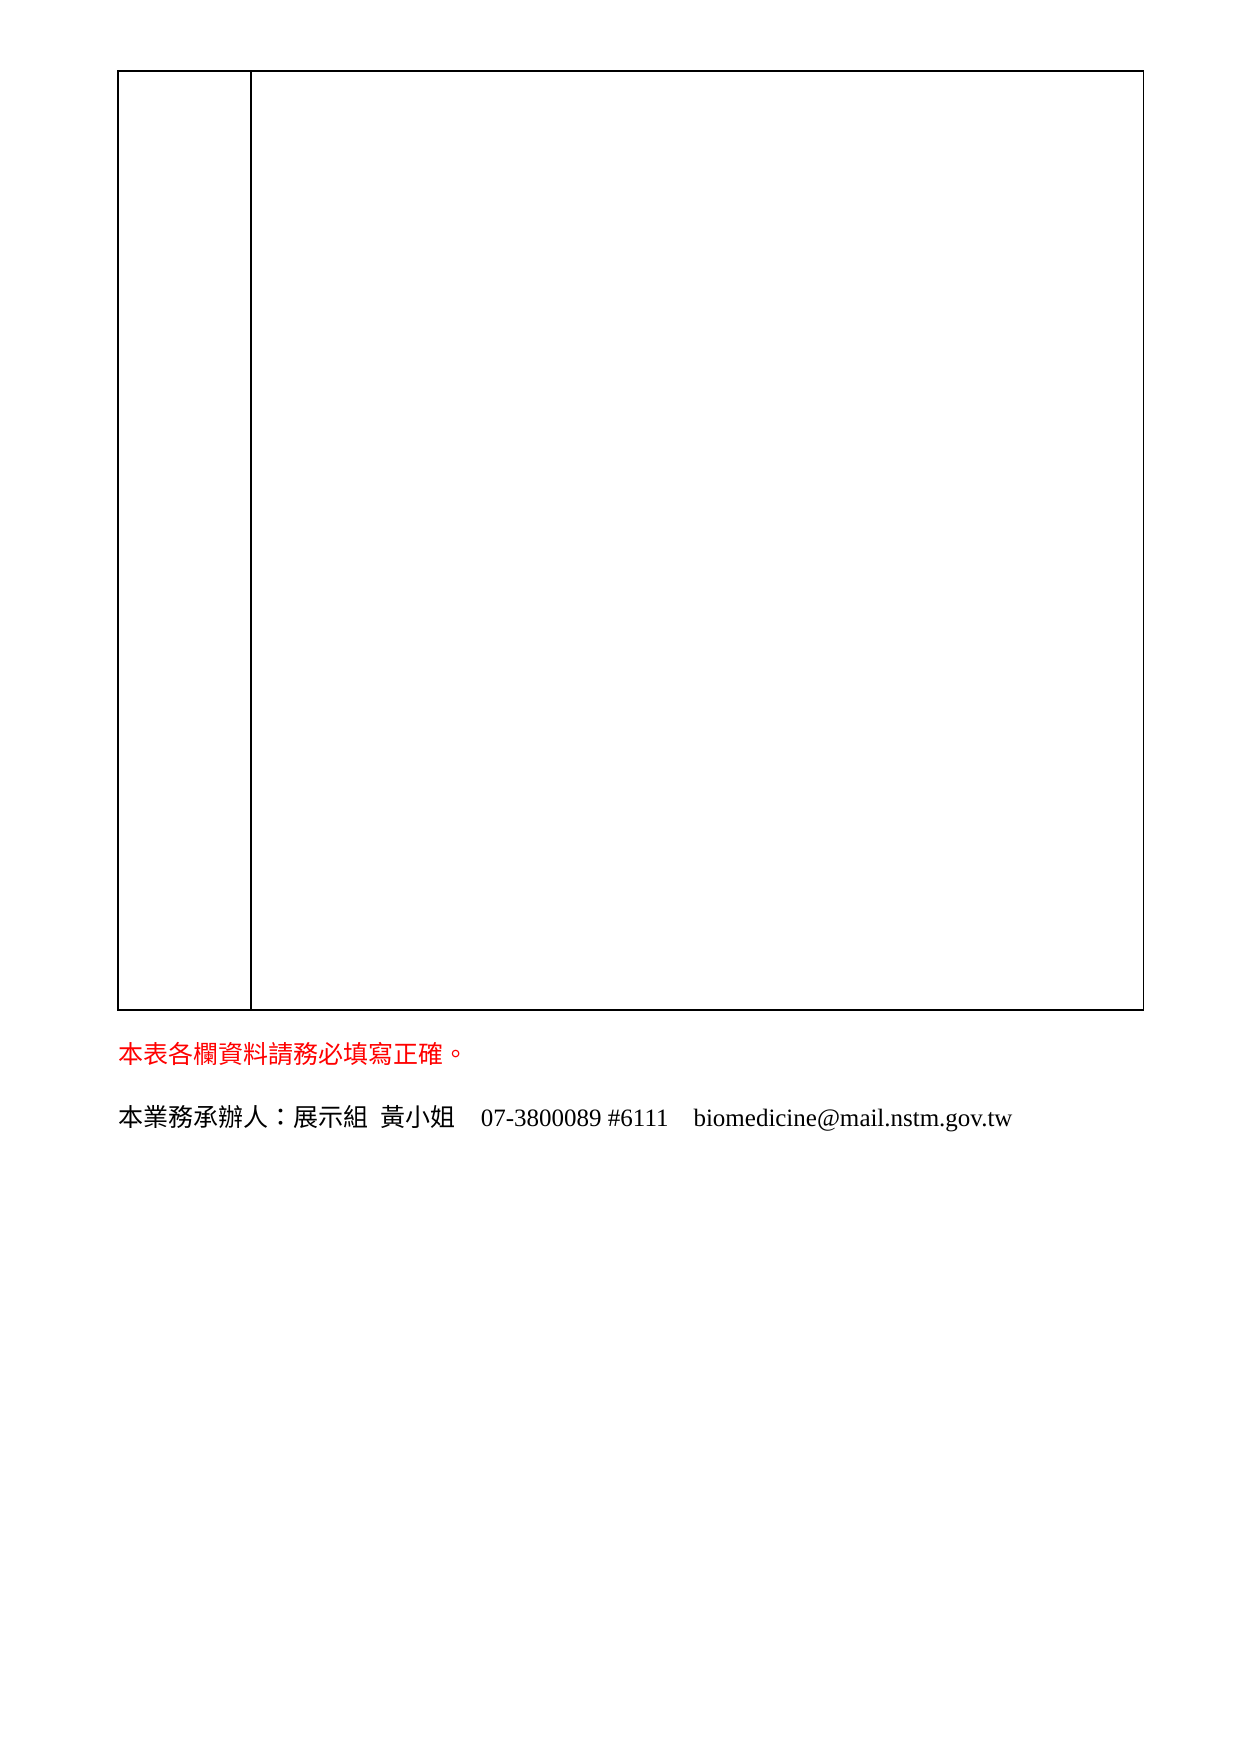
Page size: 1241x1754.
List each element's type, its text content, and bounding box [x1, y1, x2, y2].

table_cell [119, 72, 250, 1009]
table_cell [252, 72, 1143, 1009]
text 本業務承辦人：展示組 黃小姐 07-3800089 #6111 biomedicine@mail.nstm.gov.tw [118, 1073, 1122, 1136]
text 本表各欄資料請務必填寫正確。 [118, 1011, 1122, 1073]
